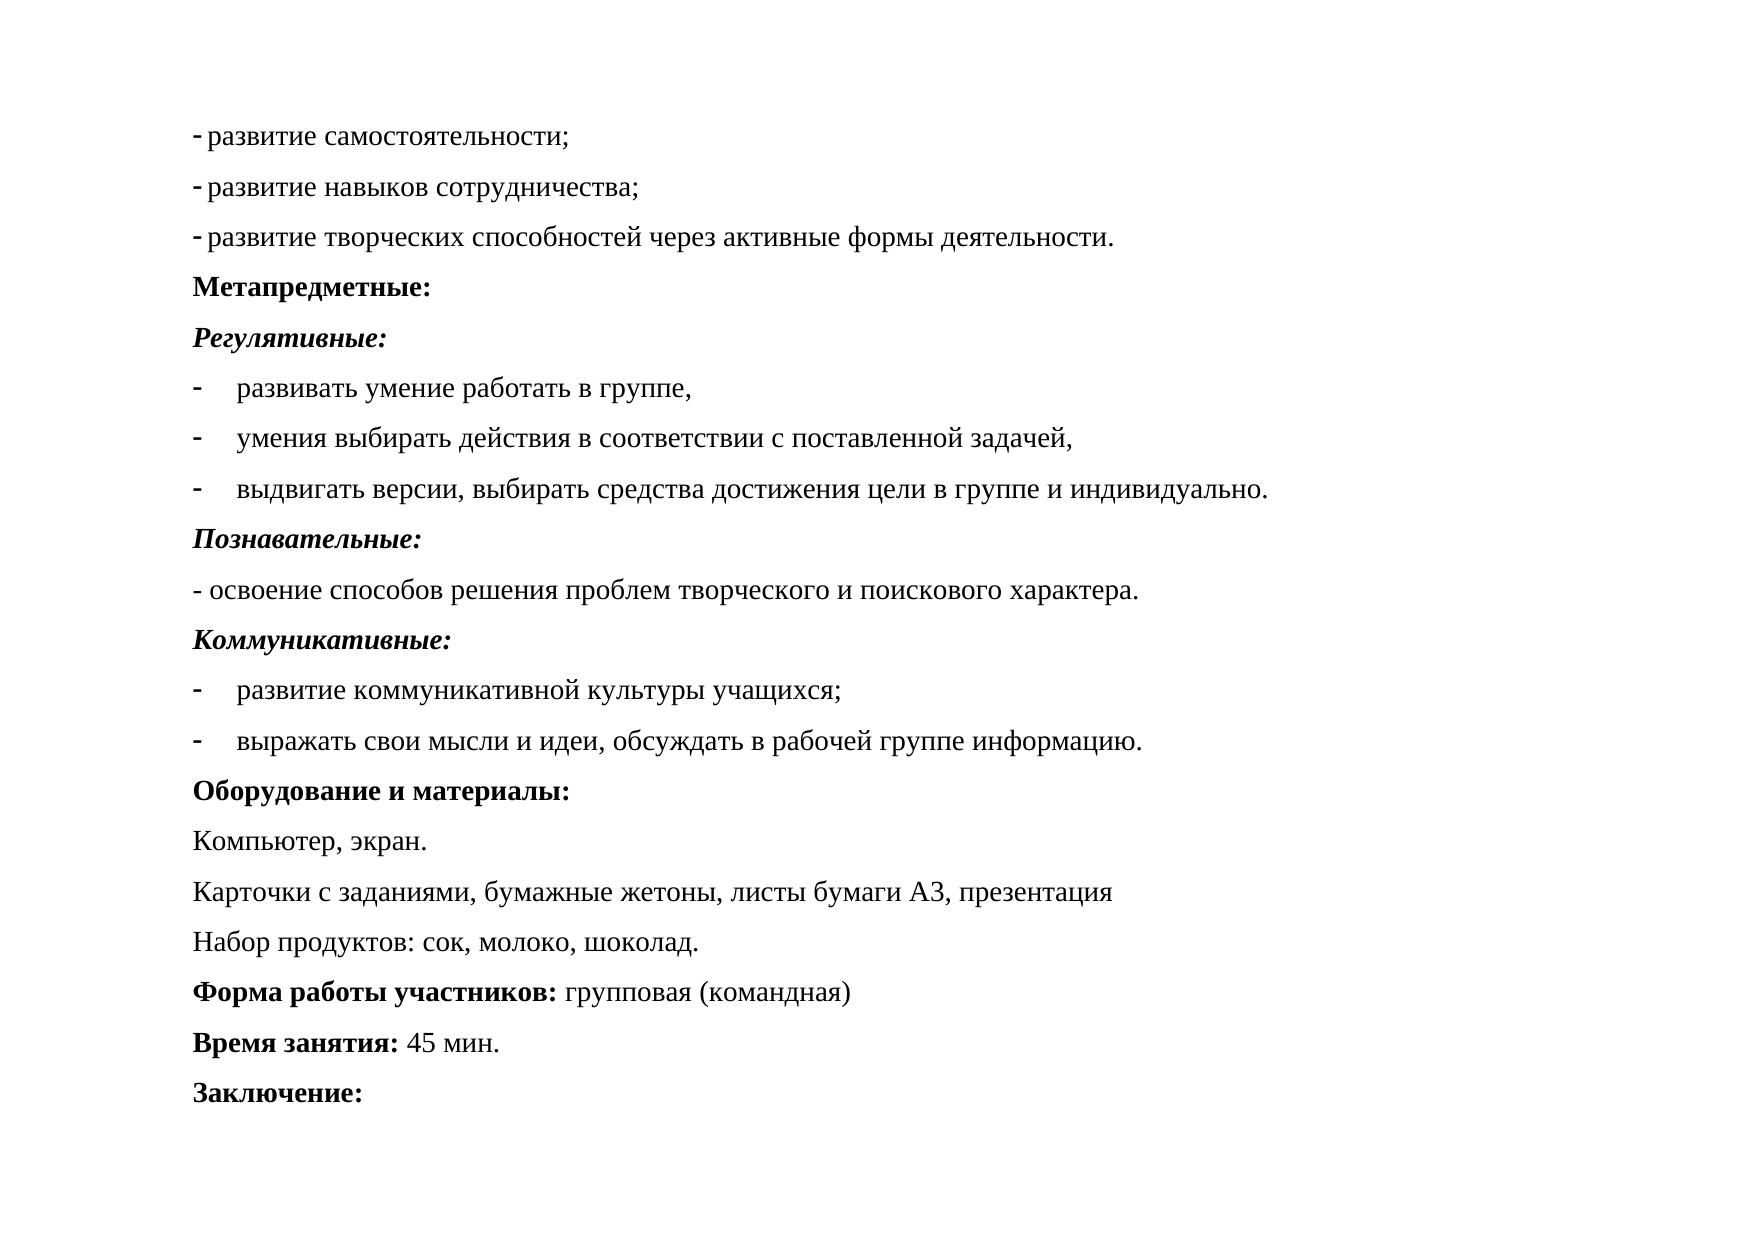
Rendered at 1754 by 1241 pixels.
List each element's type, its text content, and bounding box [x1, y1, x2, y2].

list развитие творческих способностей через активные формы деятельности. [192, 219, 1636, 253]
text Регулятивные: [192, 320, 1636, 353]
text Карточки с заданиями, бумажные жетоны, листы бумаги А3, презентация [192, 874, 1636, 907]
list развитие самостоятельности; [192, 118, 1636, 152]
text Время занятия: 45 мин. [192, 1025, 1636, 1058]
list выражать свои мысли и идеи, обсуждать в рабочей группе информацию. [192, 723, 1636, 756]
list умения выбирать действия в соответствии с поставленной задачей, [192, 421, 1636, 454]
list выдвигать версии, выбирать средства достижения цели в группе и индивидуально. [192, 471, 1636, 505]
text Набор продуктов: сок, молоко, шоколад. [192, 924, 1636, 958]
list Метапредметные: [192, 269, 1636, 303]
list развивать умение работать в группе, [192, 370, 1636, 404]
text Форма работы участников: групповая (командная) [192, 974, 1636, 1008]
text Коммуникативные: [192, 622, 1636, 656]
text - освоение способов решения проблем творческого и поискового характера. [192, 572, 1636, 605]
text Оборудование и материалы: [192, 773, 1636, 807]
list развитие коммуникативной культуры учащихся; [192, 672, 1636, 706]
text Компьютер, экран. [192, 823, 1636, 857]
text Заключение: [192, 1075, 1636, 1109]
text Познавательные: [192, 521, 1636, 555]
list развитие навыков сотрудничества; [192, 169, 1636, 202]
